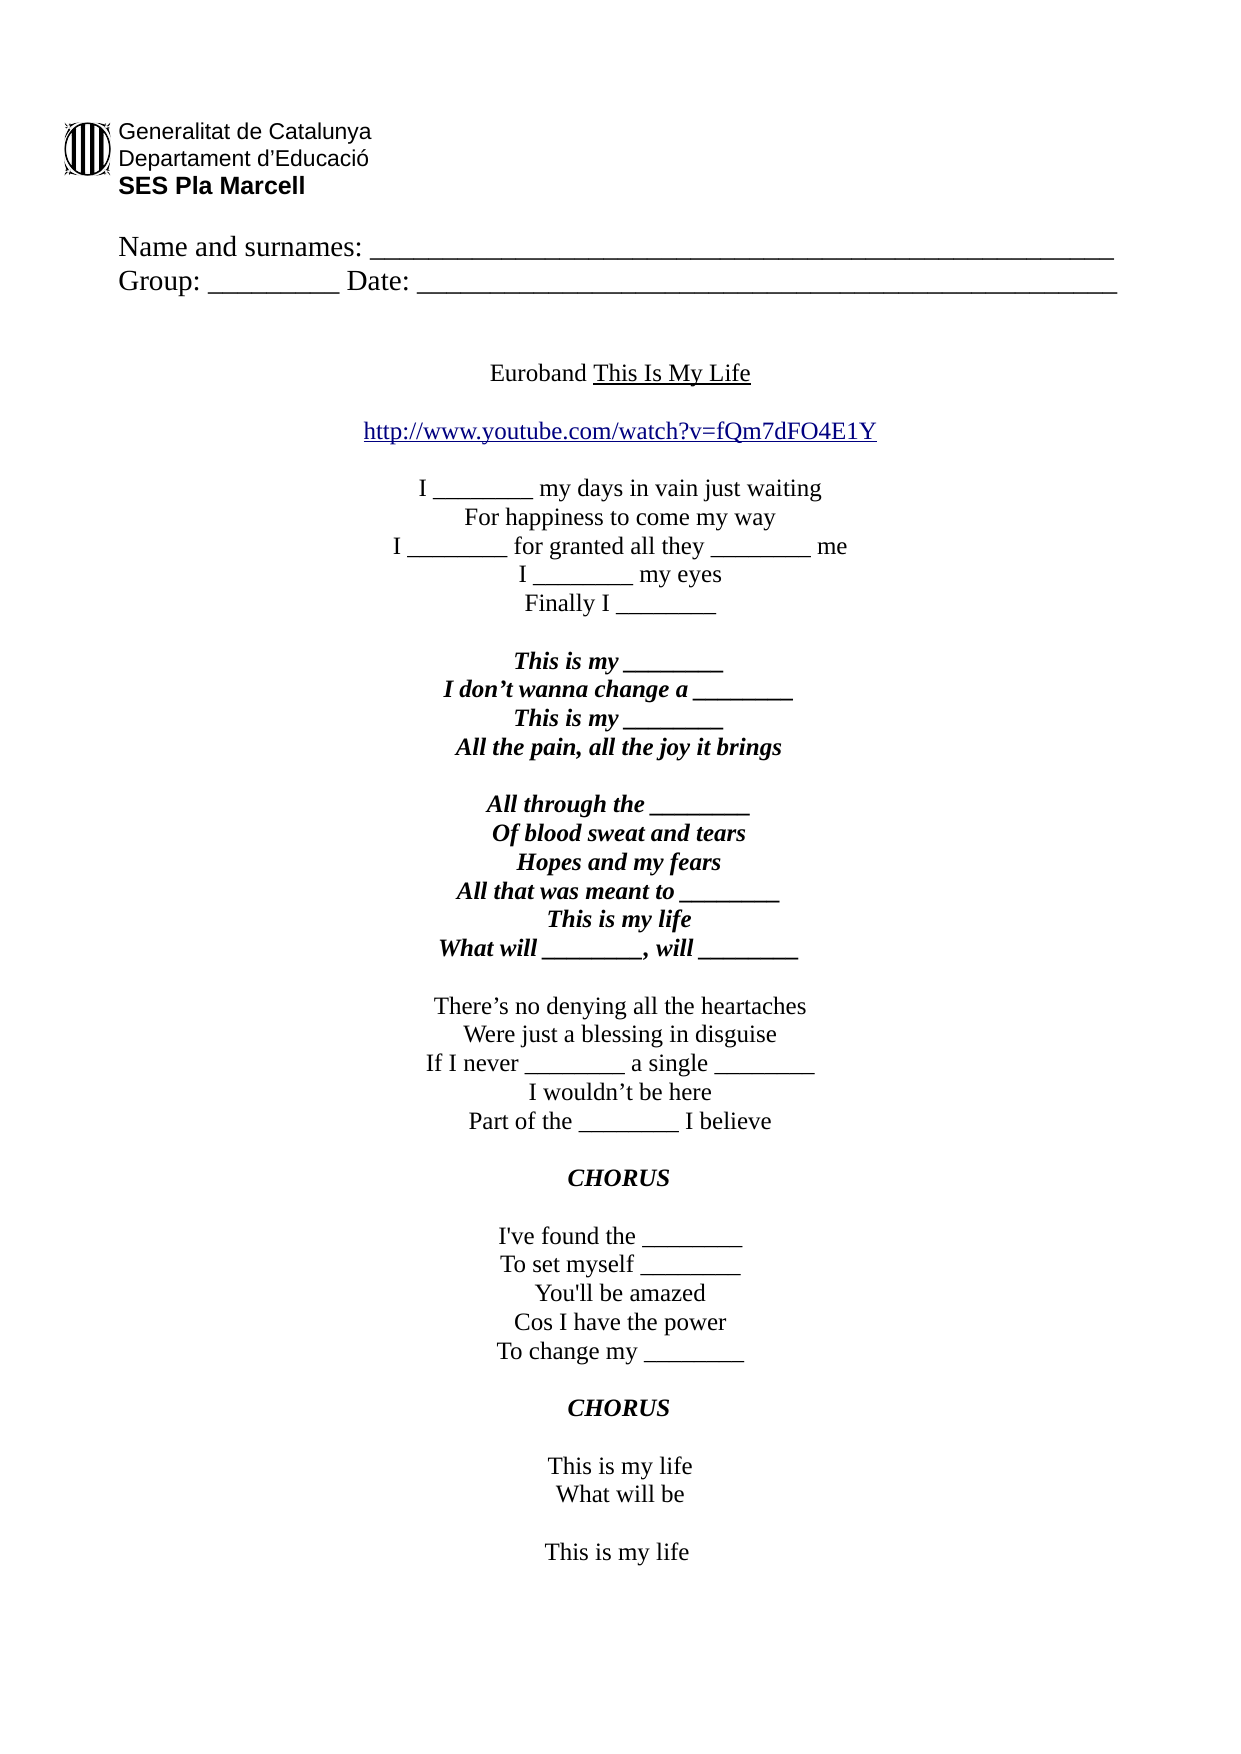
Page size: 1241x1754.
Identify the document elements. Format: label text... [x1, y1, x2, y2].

table_header Euroband This Is My Life http://www.youtube.com/watch?v=fQm7dFO4E1Y I ________ my days in vain just waiting For happiness to come my way I ________ for granted all they ________ me I ________ my eyes Finally I ________ This is my ________ I don’t wanna change a ________ This is my ________ All the pain, all the joy it brings All through the ________ Of blood sweat and tears Hopes and my fears All that was meant to ________ This is my life What will ________, will ________ There’s no denying all the heartaches Were just a blessing in disguise If I never ________ a single ________ I wouldn’t be here Part of the ________ I believe CHORUS I've found the ________ To set myself ________ You'll be amazed Cos I have the power To change my ________ CHORUS This is my life What will be This is my life [19, 296, 1222, 1571]
text Group: _________ Date: ________________________________________________ [118, 263, 1122, 296]
text Name and surnames: ___________________________________________________ [118, 229, 1122, 263]
